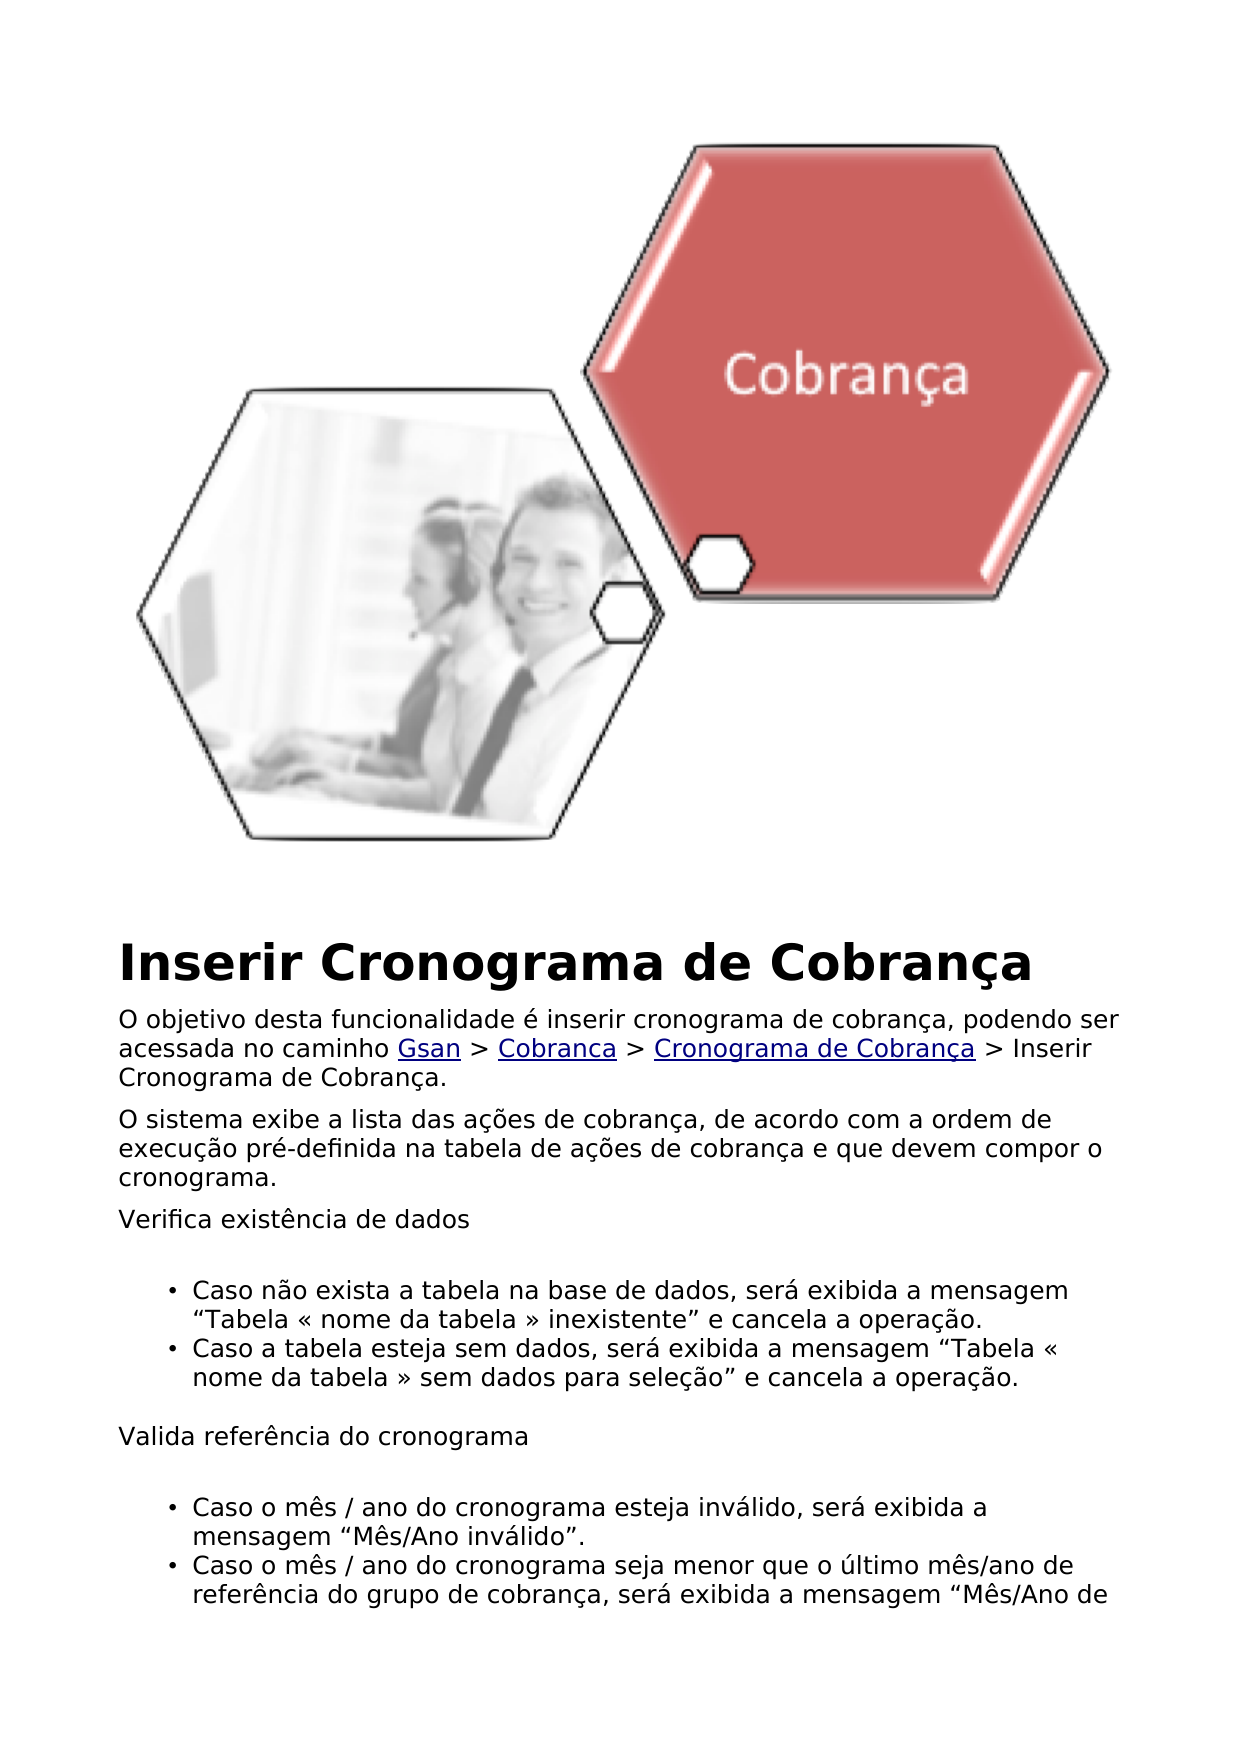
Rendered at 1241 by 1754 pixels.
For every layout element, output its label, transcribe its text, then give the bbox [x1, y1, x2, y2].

picture [118, 118, 1123, 868]
text Valida referência do cronograma [118, 1422, 1122, 1451]
list Caso o mês / ano do cronograma seja menor que o último mês/ano de referência do grupo de cobrança, será exibida a mensagem “Mês/Ano de [177, 1552, 1122, 1610]
text O sistema exibe a lista das ações de cobrança, de acordo com a ordem de execução pré-definida na tabela de ações de cobrança e que devem compor o cronograma. [118, 1105, 1122, 1192]
list Caso o mês / ano do cronograma esteja inválido, será exibida a mensagem “Mês/Ano inválido”. [177, 1493, 1122, 1552]
list Caso não exista a tabela na base de dados, será exibida a mensagem “Tabela « nome da tabela » inexistente” e cancela a operação. [177, 1276, 1122, 1334]
text Verifica existência de dados [118, 1205, 1122, 1234]
text O objetivo desta funcionalidade é inserir cronograma de cobrança, podendo ser acessada no caminho Gsan > Cobranca > Cronograma de Cobrança > Inserir Cronograma de Cobrança. [118, 1005, 1122, 1092]
subtitle Inserir Cronograma de Cobrança [118, 934, 1122, 992]
list Caso a tabela esteja sem dados, será exibida a mensagem “Tabela « nome da tabela » sem dados para seleção” e cancela a operação. [177, 1334, 1122, 1393]
